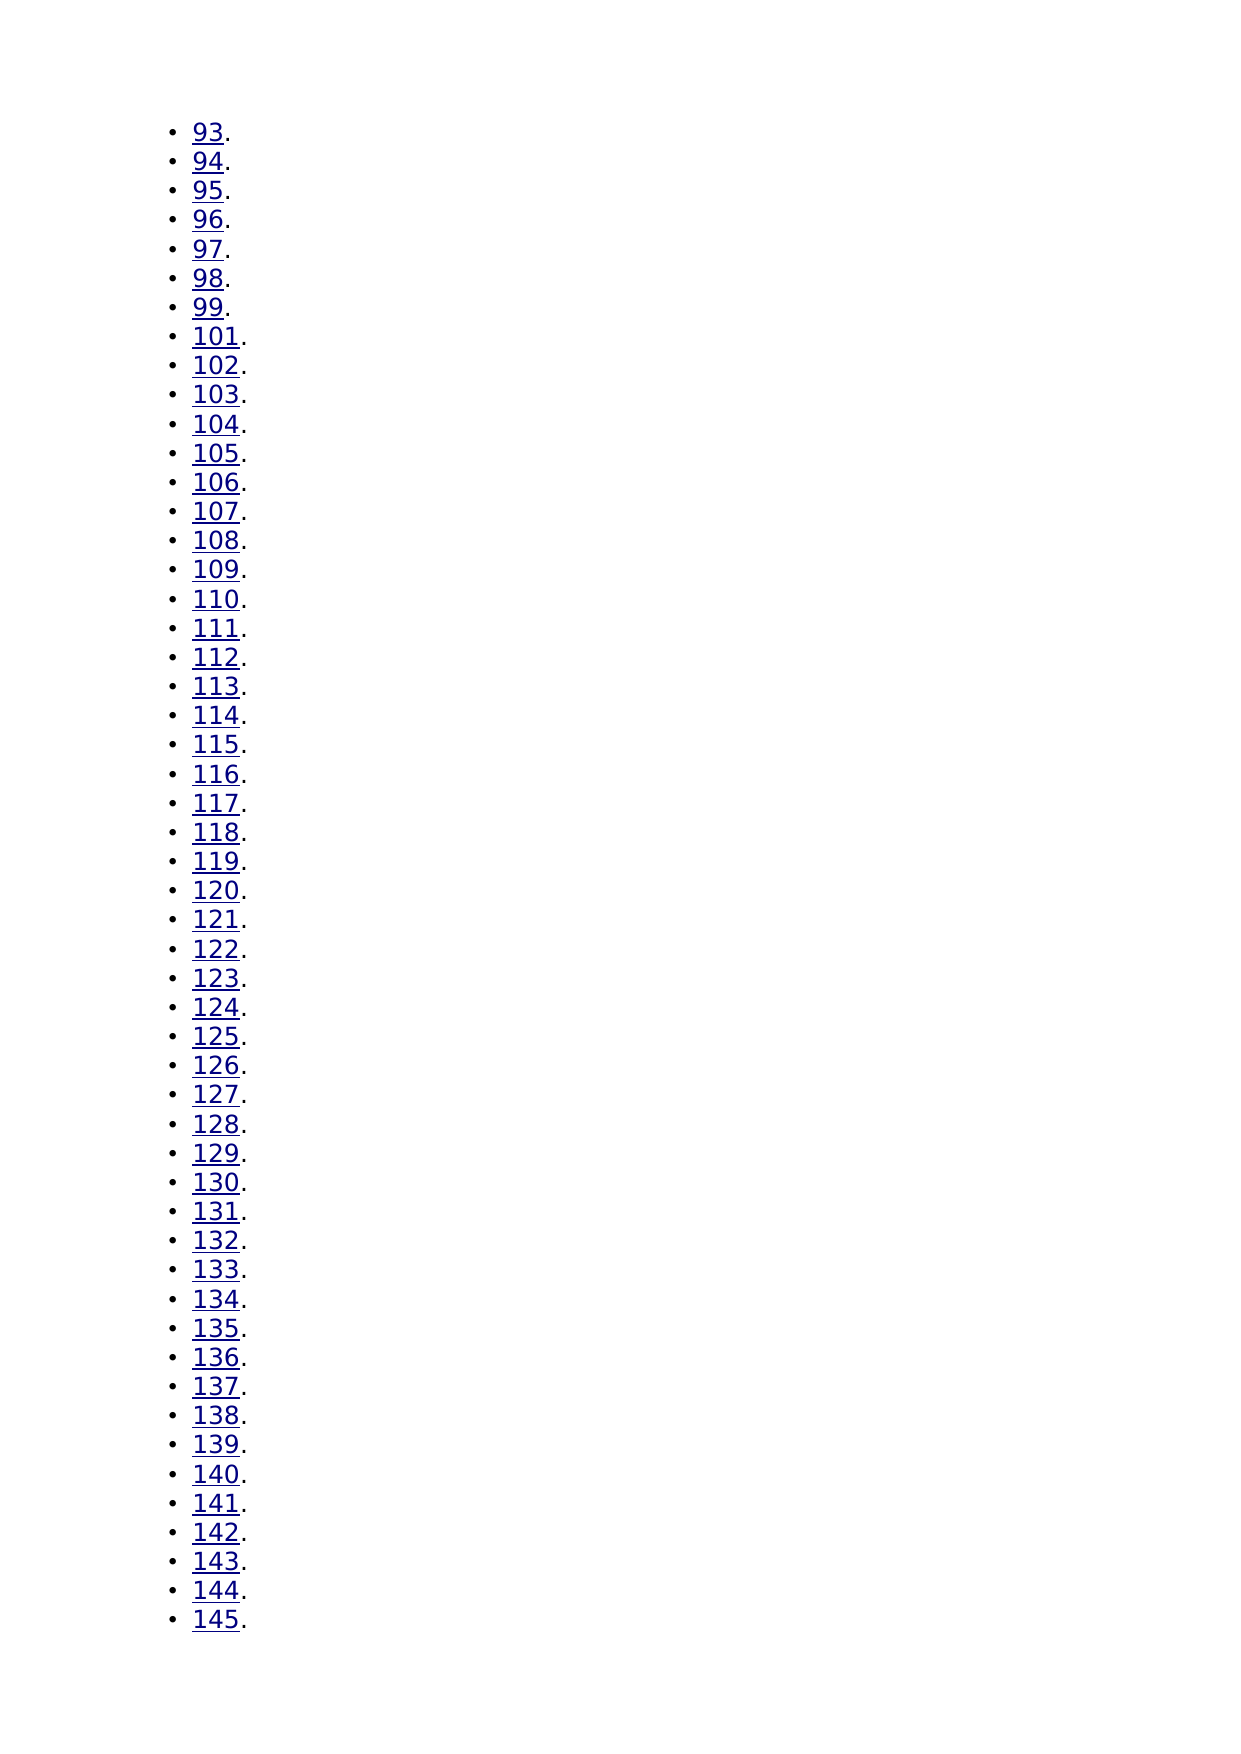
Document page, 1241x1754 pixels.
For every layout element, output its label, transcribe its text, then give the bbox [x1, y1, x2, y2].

list 103. [177, 381, 1122, 410]
list 109. [177, 556, 1122, 585]
list 123. [177, 964, 1122, 993]
list 112. [177, 643, 1122, 672]
list 142. [177, 1518, 1122, 1547]
list 127. [177, 1081, 1122, 1110]
list 111. [177, 614, 1122, 643]
list 139. [177, 1431, 1122, 1460]
list 125. [177, 1022, 1122, 1051]
list 108. [177, 526, 1122, 556]
list 117. [177, 789, 1122, 818]
list 126. [177, 1051, 1122, 1081]
list 101. [177, 322, 1122, 351]
list 129. [177, 1139, 1122, 1168]
list 137. [177, 1372, 1122, 1401]
list 93. [177, 118, 1122, 147]
list 107. [177, 497, 1122, 526]
list 144. [177, 1576, 1122, 1606]
list 119. [177, 847, 1122, 876]
list 102. [177, 351, 1122, 381]
list 98. [177, 264, 1122, 293]
list 143. [177, 1547, 1122, 1576]
list 110. [177, 585, 1122, 614]
list 94. [177, 147, 1122, 176]
list 106. [177, 468, 1122, 497]
list 120. [177, 876, 1122, 906]
list 131. [177, 1197, 1122, 1226]
list 128. [177, 1110, 1122, 1139]
list 113. [177, 672, 1122, 701]
list 134. [177, 1285, 1122, 1314]
list 97. [177, 235, 1122, 264]
list 140. [177, 1460, 1122, 1489]
list 122. [177, 935, 1122, 964]
list 130. [177, 1168, 1122, 1197]
list 116. [177, 760, 1122, 789]
list 133. [177, 1256, 1122, 1285]
list 118. [177, 818, 1122, 847]
list 124. [177, 993, 1122, 1022]
list 105. [177, 439, 1122, 468]
list 121. [177, 906, 1122, 935]
list 115. [177, 731, 1122, 760]
list 136. [177, 1343, 1122, 1372]
list 95. [177, 176, 1122, 206]
list 145. [177, 1606, 1122, 1635]
list 104. [177, 410, 1122, 439]
list 114. [177, 701, 1122, 731]
list 132. [177, 1226, 1122, 1256]
list 141. [177, 1489, 1122, 1518]
list 138. [177, 1401, 1122, 1431]
list 99. [177, 293, 1122, 322]
list 135. [177, 1314, 1122, 1343]
list 96. [177, 206, 1122, 235]
